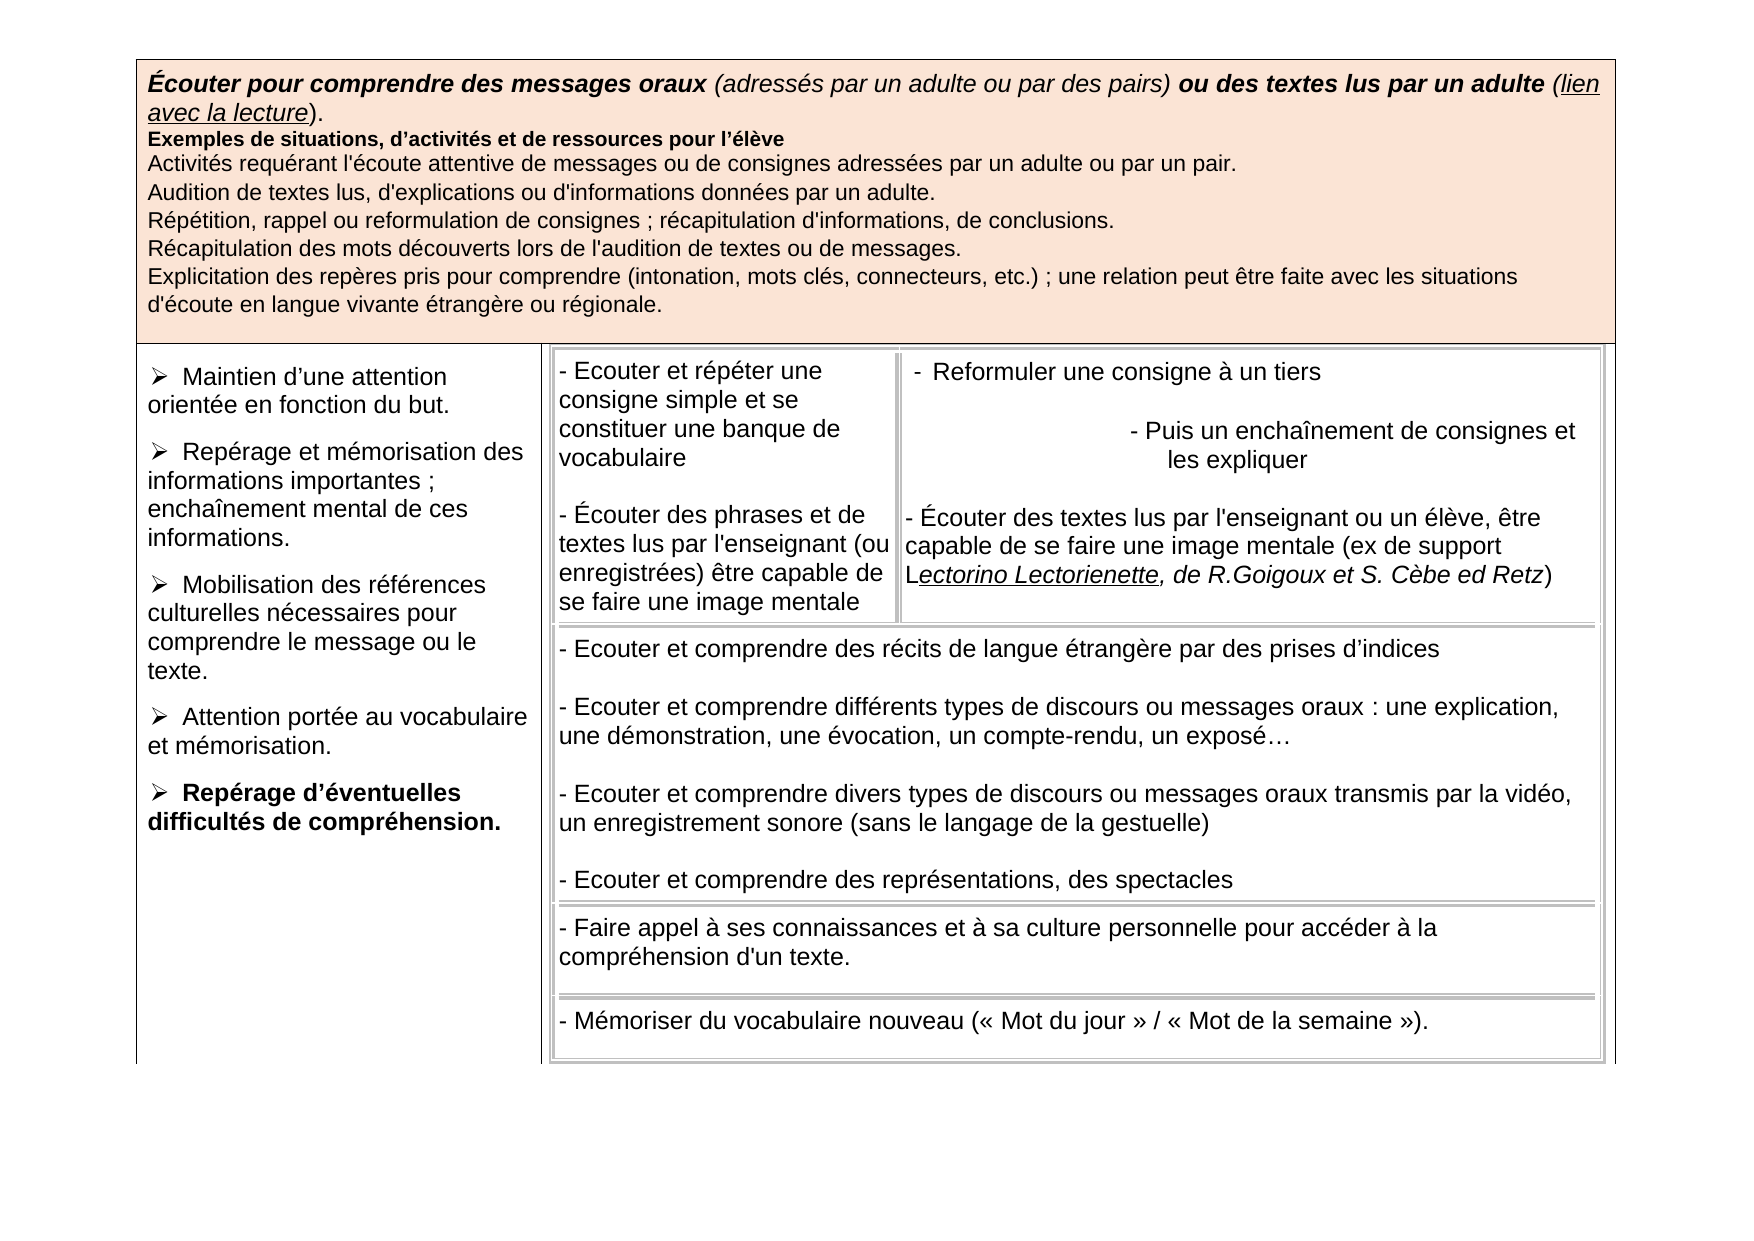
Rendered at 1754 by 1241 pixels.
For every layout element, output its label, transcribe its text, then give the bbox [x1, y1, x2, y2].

table_header - Ecouter et répéter une consigne simple et se constituer une banque de vocabulaire - Écouter des phrases et de textes lus par l'enseignant (ou enregistrées) être capable de se faire une image mentale [555, 350, 898, 622]
table_cell - Faire appel à ses connaissances et à sa culture personnelle pour accéder à la compréhension d'un texte. [552, 900, 1603, 993]
table_cell [1606, 344, 1615, 1064]
table_cell - Ecouter et comprendre des récits de langue étrangère par des prises d’indices - Ecouter et comprendre différents types de discours ou messages oraux : une explication, une démonstration, une évocation, un compte-rendu, un exposé… - Ecouter et comprendre divers types de discours ou messages oraux transmis par la vidéo, un enregistrement sonore (sans le langage de la gestuelle) - Ecouter et comprendre des représentations, des spectacles [552, 622, 1603, 900]
table_cell - Mémoriser du vocabulaire nouveau (« Mot du jour » / « Mot de la semaine »). [552, 993, 1603, 1057]
table_cell [542, 344, 549, 1064]
table_header Reformuler une consigne à un tiers - Puis un enchaînement de consignes et ………………………les expliquer - Écouter des textes lus par l'enseignant ou un élève, être capable de se faire une image mentale (ex de support Lectorino Lectorienette, de R.Goigoux et S. Cèbe ed Retz) [899, 345, 1603, 622]
table_cell Écouter pour comprendre des messages oraux (adressés par un adulte ou par des pairs) ou des textes lus par un adulte (lien avec la lecture). Exemples de situations, d’activités et de ressources pour l’élève Activités requérant l'écoute attentive de messages ou de consignes adressées par un adulte ou par un pair. Audition de textes lus, d'explications ou d'informations données par un adulte. Répétition, rappel ou reformulation de consignes ; récapitulation d'informations, de conclusions. Récapitulation des mots découverts lors de l'audition de textes ou de messages. Explicitation des repères pris pour comprendre (intonation, mots clés, connecteurs, etc.) ; une relation peut être faite avec les situations d'écoute en langue vivante étrangère ou régionale. [137, 60, 1615, 343]
table_cell Maintien d’une attention orientée en fonction du but. Repérage et mémorisation des informations importantes ; enchaînement mental de ces informations. Mobilisation des références culturelles nécessaires pour comprendre le message ou le texte. Attention portée au vocabulaire et mémorisation. Repérage d’éventuelles difficultés de compréhension. [137, 344, 541, 1064]
